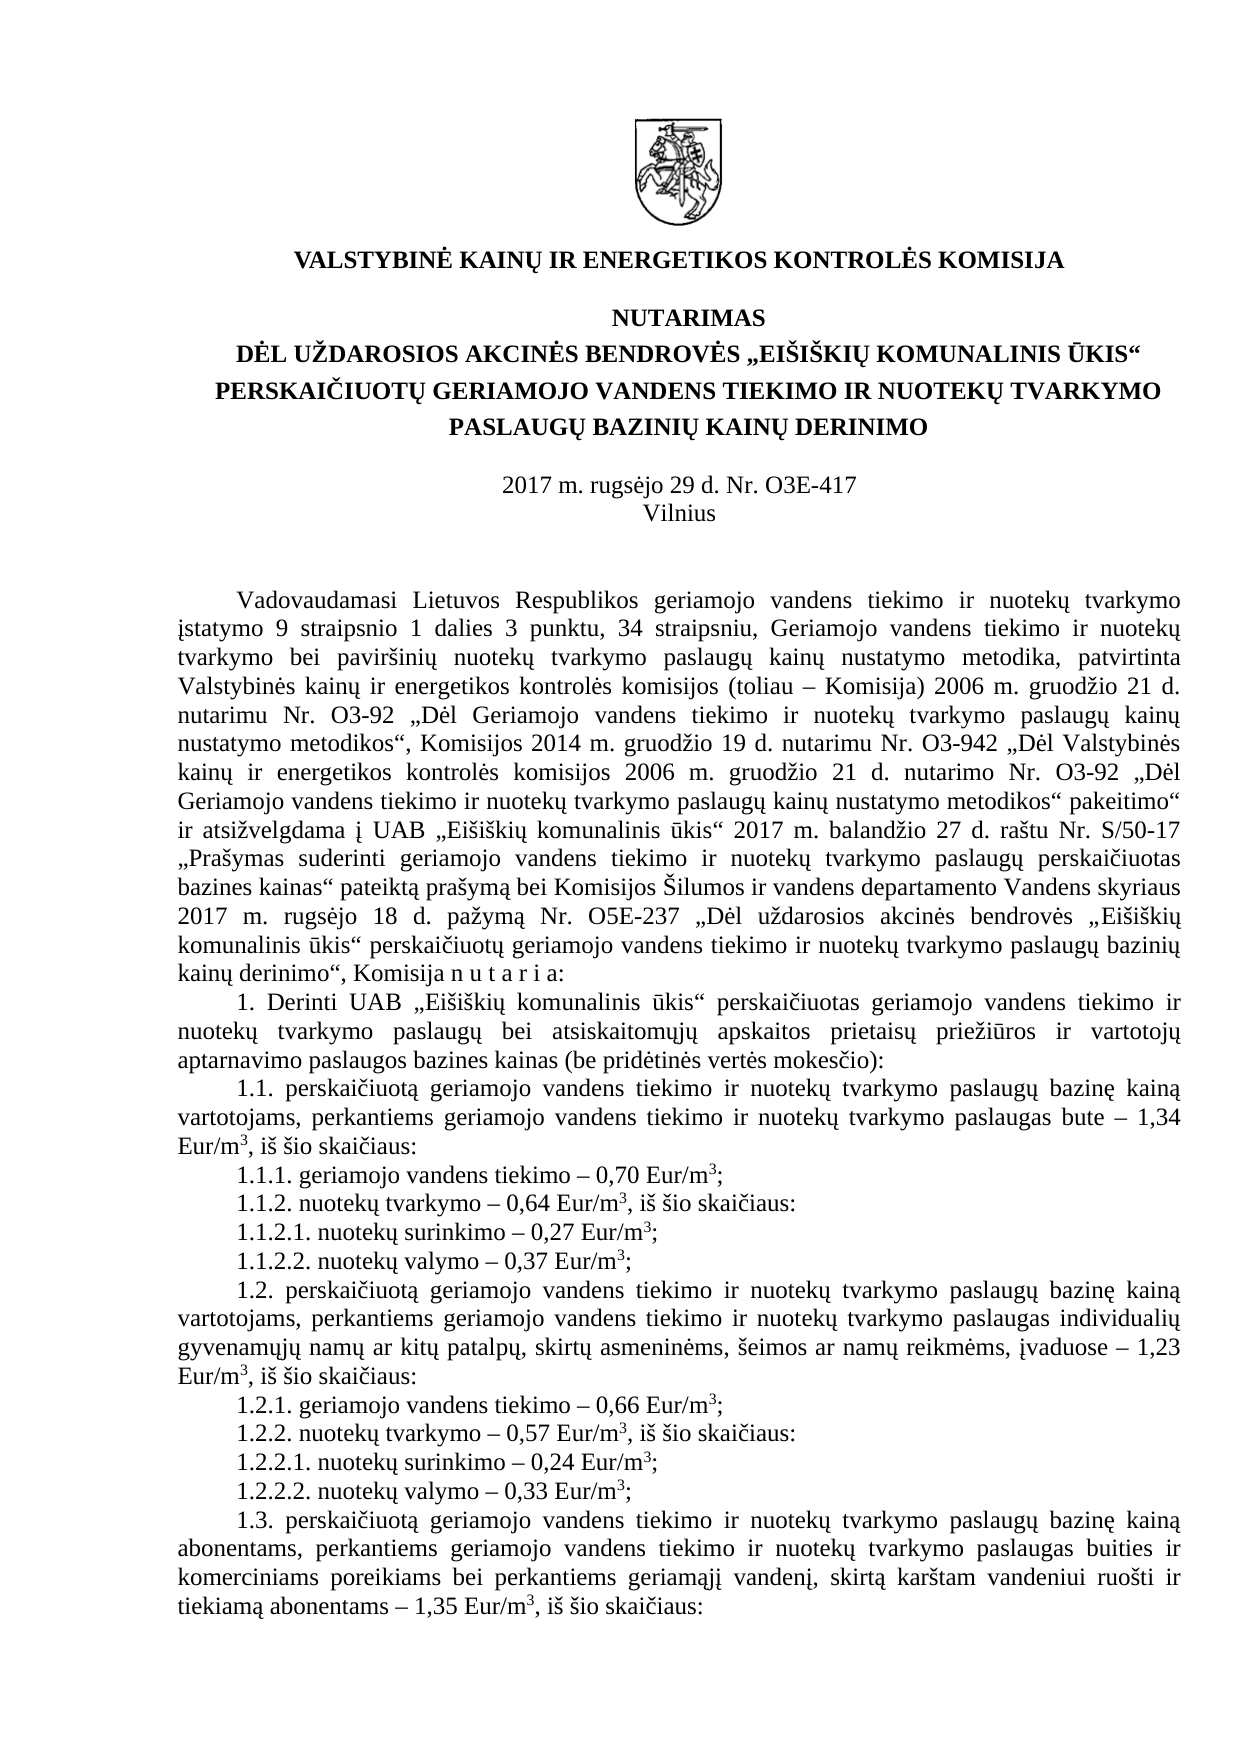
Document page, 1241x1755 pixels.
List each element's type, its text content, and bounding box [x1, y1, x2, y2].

text 1.2.2.1. nuotekų surinkimo – 0,24 Eur/m3; [177, 1447, 1181, 1476]
text 1.1.2.1. nuotekų surinkimo – 0,27 Eur/m3; [177, 1217, 1181, 1246]
text 1.1.1. geriamojo vandens tiekimo – 0,70 Eur/m3; [177, 1160, 1181, 1188]
text 1. Derinti UAB „Eišiškių komunalinis ūkis“ perskaičiuotas geriamojo vandens tiekimo ir nuotekų tvarkymo paslaugų bei atsiskaitomųjų apskaitos prietaisų priežiūros ir vartotojų aptarnavimo paslaugos bazines kainas (be pridėtinės vertės mokesčio): [177, 987, 1181, 1073]
text 1.2.2. nuotekų tvarkymo – 0,57 Eur/m3, iš šio skaičiaus: [177, 1418, 1181, 1447]
text 1.1.2. nuotekų tvarkymo – 0,64 Eur/m3, iš šio skaičiaus: [177, 1188, 1181, 1217]
text Vadovaudamasi Lietuvos Respublikos geriamojo vandens tiekimo ir nuotekų tvarkymo įstatymo 9 straipsnio 1 dalies 3 punktu, 34 straipsniu, Geriamojo vandens tiekimo ir nuotekų tvarkymo bei paviršinių nuotekų tvarkymo paslaugų kainų nustatymo metodika, patvirtinta Valstybinės kainų ir energetikos kontrolės komisijos (toliau – Komisija) 2006 m. gruodžio 21 d. nutarimu Nr. O3-92 „Dėl Geriamojo vandens tiekimo ir nuotekų tvarkymo paslaugų kainų nustatymo metodikos“, Komisijos 2014 m. gruodžio 19 d. nutarimu Nr. O3-942 „Dėl Valstybinės kainų ir energetikos kontrolės komisijos 2006 m. gruodžio 21 d. nutarimo Nr. O3-92 „Dėl Geriamojo vandens tiekimo ir nuotekų tvarkymo paslaugų kainų nustatymo metodikos“ pakeitimo“ ir atsižvelgdama į UAB „Eišiškių komunalinis ūkis“ 2017 m. balandžio 27 d. raštu Nr. S/50-17 „Prašymas suderinti geriamojo vandens tiekimo ir nuotekų tvarkymo paslaugų perskaičiuotas bazines kainas“ pateiktą prašymą bei Komisijos Šilumos ir vandens departamento Vandens skyriaus 2017 m. rugsėjo 18 d. pažymą Nr. O5E-237 „Dėl uždarosios akcinės bendrovės „Eišiškių komunalinis ūkis“ perskaičiuotų geriamojo vandens tiekimo ir nuotekų tvarkymo paslaugų bazinių kainų derinimo“, Komisija n u t a r i a: [177, 585, 1181, 987]
text VALSTYBINĖ KAINŲ IR ENERGETIKOS KONTROLĖS KOMISIJA [177, 245, 1181, 274]
text 1.2. perskaičiuotą geriamojo vandens tiekimo ir nuotekų tvarkymo paslaugų bazinę kainą vartotojams, perkantiems geriamojo vandens tiekimo ir nuotekų tvarkymo paslaugas individualių gyvenamųjų namų ar kitų patalpų, skirtų asmeninėms, šeimos ar namų reikmėms, įvaduose – 1,23 Eur/m3, iš šio skaičiaus: [177, 1275, 1181, 1390]
text 2017 m. rugsėjo 29 d. Nr. O3E-417 [177, 470, 1181, 498]
text 1.1. perskaičiuotą geriamojo vandens tiekimo ir nuotekų tvarkymo paslaugų bazinę kainą vartotojams, perkantiems geriamojo vandens tiekimo ir nuotekų tvarkymo paslaugas bute – 1,34 Eur/m3, iš šio skaičiaus: [177, 1073, 1181, 1160]
text 1.1.2.2. nuotekų valymo – 0,37 Eur/m3; [177, 1246, 1181, 1275]
text 1.2.1. geriamojo vandens tiekimo – 0,66 Eur/m3; [177, 1390, 1181, 1418]
text 1.3. perskaičiuotą geriamojo vandens tiekimo ir nuotekų tvarkymo paslaugų bazinę kainą abonentams, perkantiems geriamojo vandens tiekimo ir nuotekų tvarkymo paslaugas buities ir komerciniams poreikiams bei perkantiems geriamąjį vandenį, skirtą karštam vandeniui ruošti ir tiekiamą abonentams – 1,35 Eur/m3, iš šio skaičiaus: [177, 1505, 1181, 1620]
text 1.2.2.2. nuotekų valymo – 0,33 Eur/m3; [177, 1476, 1181, 1505]
text NUTARIMAS [196, 303, 1181, 332]
text DĖL uždarosios AKCINĖS BENDROVĖS „eišiškių komunalinis ūkis“ perskaičiuotų GERIAMOJO VANDENS TIEKIMO IR NUOTEKŲ TVARKYMO PASLAUGŲ BAZINIŲ KAINŲ DERINIMO [196, 332, 1181, 441]
text Vilnius [177, 498, 1181, 527]
